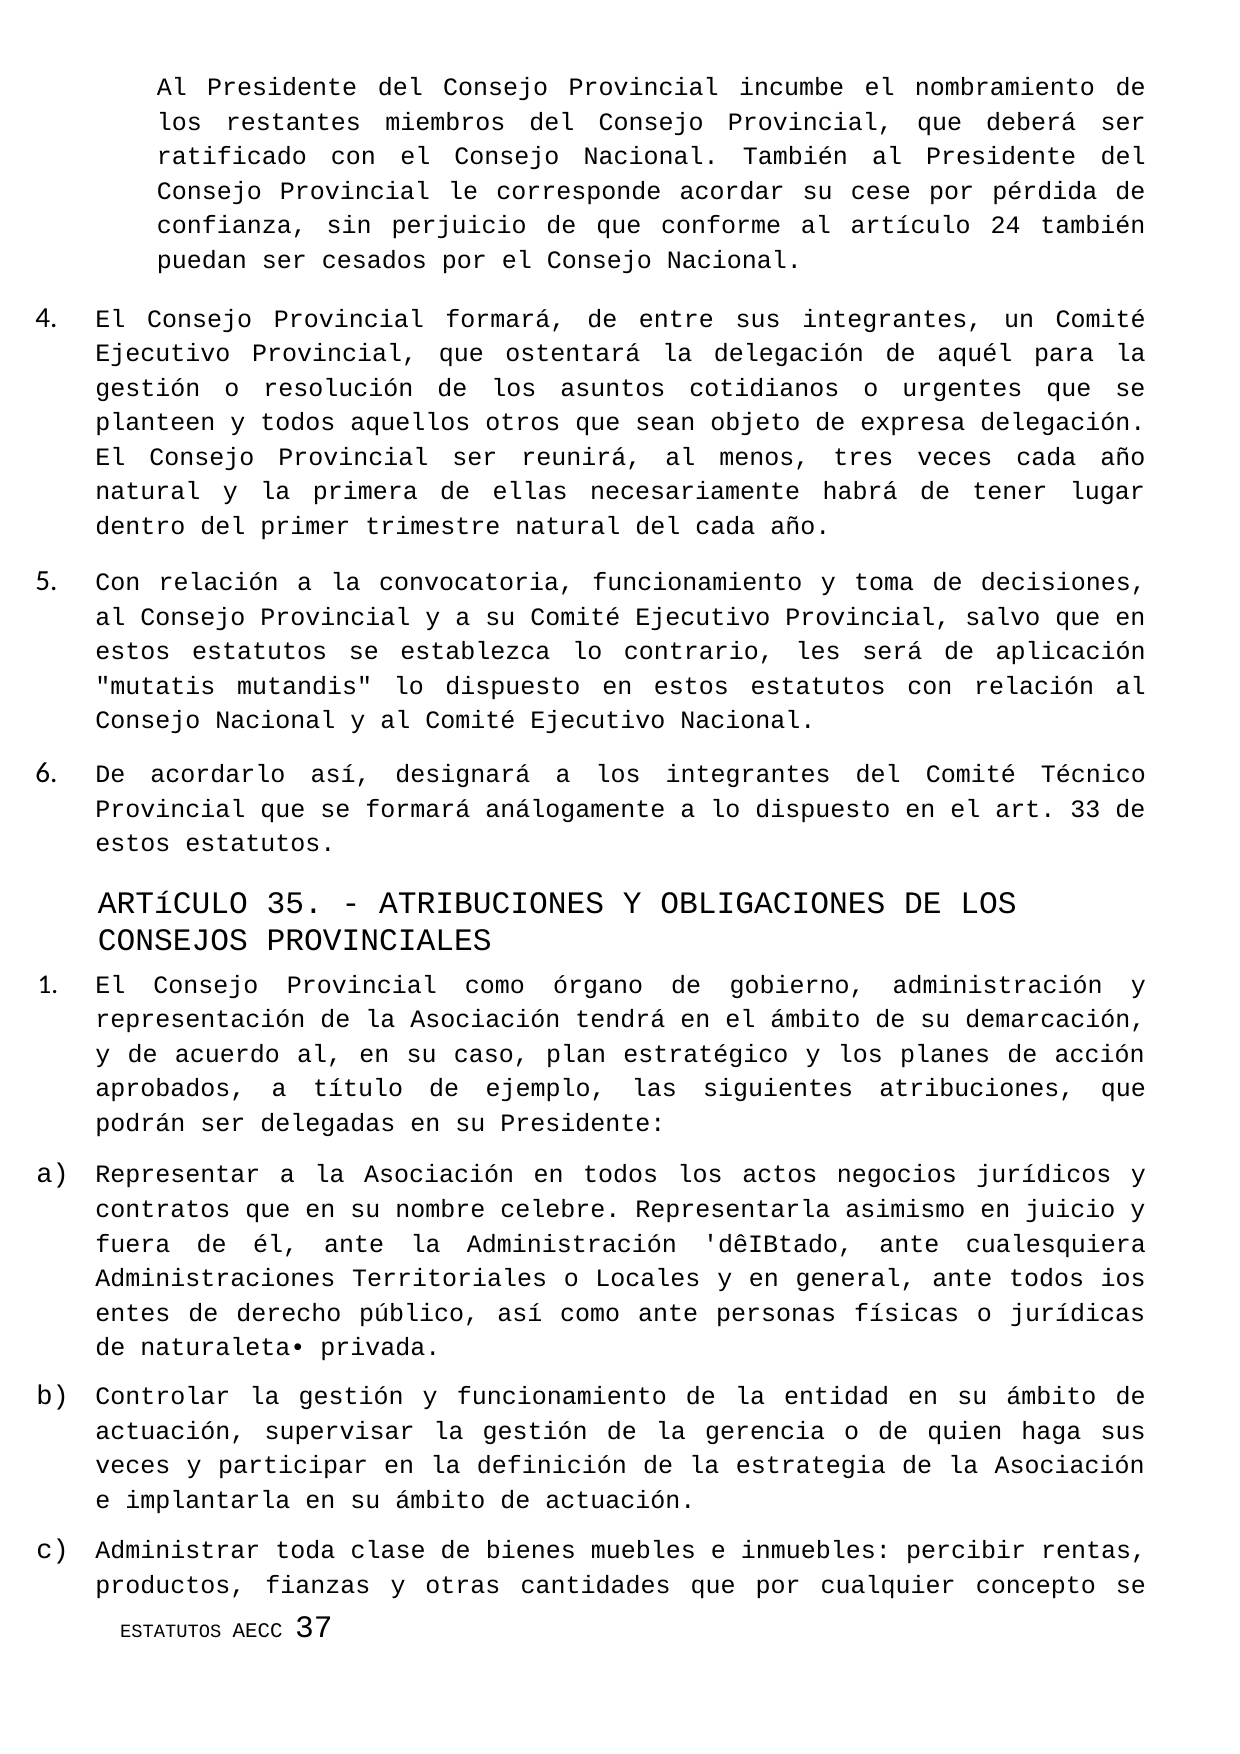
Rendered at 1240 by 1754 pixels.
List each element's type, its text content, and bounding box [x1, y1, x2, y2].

list Administrar toda clase de bienes muebles e inmuebles: percibir rentas, productos, fianzas y otras cantidades que por cualquier concepto se [36, 1536, 1146, 1601]
text Al Presidente del Consejo Provincial incumbe el nombramiento de los restantes miembros del Consejo Provincial, que deberá ser ratificado con el Consejo Nacional. También al Presidente del Consejo Provincial le corresponde acordar su cese por pérdida de confianza, sin perjuicio de que conforme al artículo 24 también puedan ser cesados por el Consejo Nacional. [157, 75, 1146, 276]
list Controlar la gestión y funcionamiento de la entidad en su ámbito de actuación, supervisar la gestión de la gerencia o de quien haga sus veces y participar en la definición de la estrategia de la Asociación e implantarla en su ámbito de actuación. [36, 1381, 1146, 1516]
list Con relación a la convocatoria, funcionamiento y toma de decisiones, al Consejo Provincial y a su Comité Ejecutivo Provincial, salvo que en estos estatutos se establezca lo contrario, les será de aplicación "mutatis mutandis" lo dispuesto en estos estatutos con relación al Consejo Nacional y al Comité Ejecutivo Nacional. [35, 562, 1146, 736]
list Representar a la Asociación en todos los actos negocios jurídicos y contratos que en su nombre celebre. Representarla asimismo en juicio y fuera de él, ante la Administración 'dêIBtado, ante cualesquiera Administraciones Territoriales o Locales y en general, ante todos ios entes de derecho público, así como ante personas físicas o jurídicas de naturaleta• privada. [36, 1160, 1146, 1363]
list El Consejo Provincial formará, de entre sus integrantes, un Comité Ejecutivo Provincial, que ostentará la delegación de aquél para la gestión o resolución de los asuntos cotidianos o urgentes que se planteen y todos aquellos otros que sean objeto de expresa delegación. El Consejo Provincial ser reunirá, al menos, tres veces cada año natural y la primera de ellas necesariamente habrá de tener lugar dentro del primer trimestre natural del cada año. [35, 299, 1146, 542]
list El Consejo Provincial como órgano de gobierno, administración y representación de la Asociación tendrá en el ámbito de su demarcación, y de acuerdo al, en su caso, plan estratégico y los planes de acción aprobados, a título de ejemplo, las siguientes atribuciones, que podrán ser delegadas en su Presidente: [37, 967, 1146, 1139]
list De acordarlo así, designará a los integrantes del Comité Técnico Provincial que se formará análogamente a lo dispuesto en el art. 33 de estos estatutos. [35, 754, 1146, 859]
subtitle ARTíCULO 35. - ATRIBUCIONES Y OBLIGACIONES DE LOS CONSEJOS PROVINCIALES [98, 887, 1147, 959]
